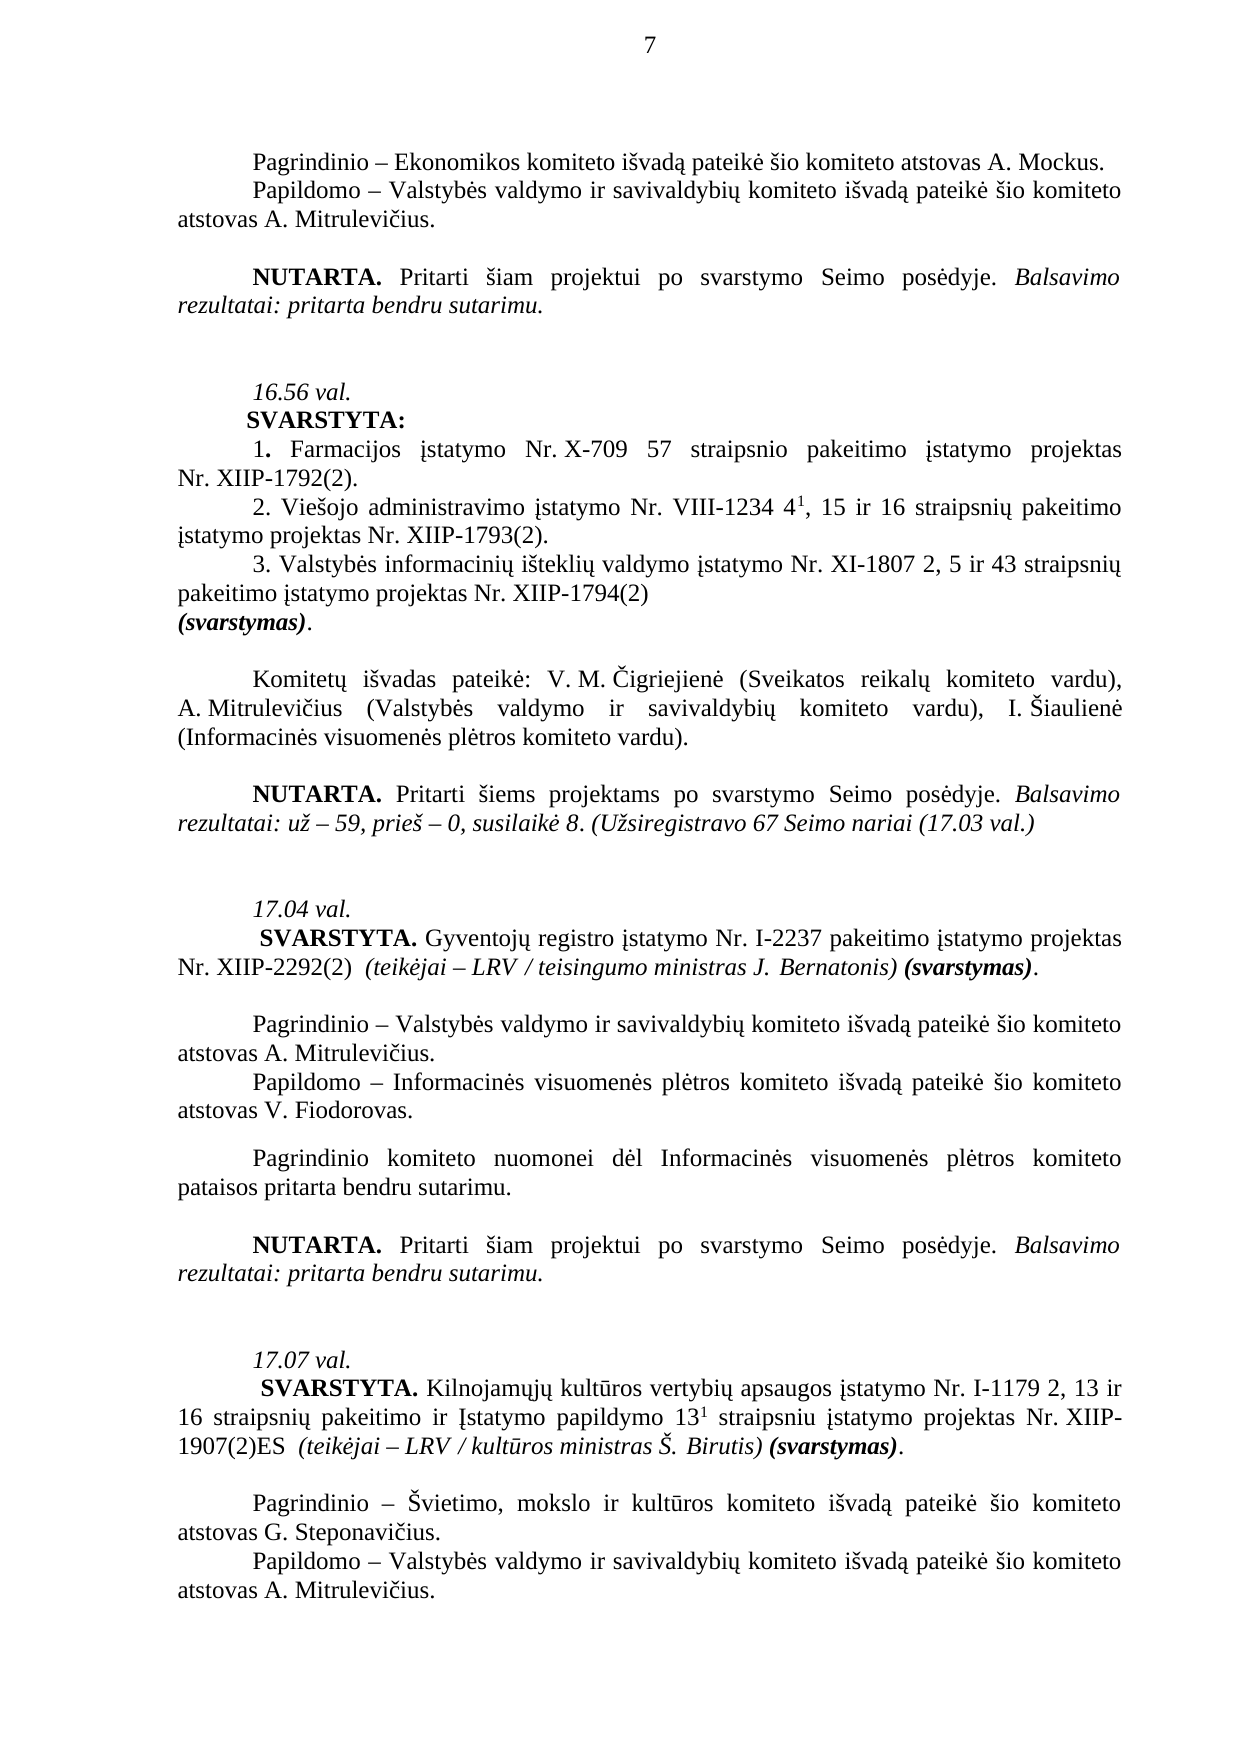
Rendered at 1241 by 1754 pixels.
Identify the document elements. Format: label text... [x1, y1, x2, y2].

text 17.04 val. [177, 894, 1122, 923]
text Pagrindinio – Švietimo, mokslo ir kultūros komiteto išvadą pateikė šio komiteto atstovas G. Steponavičius. [177, 1488, 1122, 1546]
text Pagrindinio komiteto nuomonei dėl Informacinės visuomenės plėtros komiteto pataisos pritarta bendru sutarimu. [177, 1143, 1122, 1201]
text NUTARTA. Pritarti šiam projektui po svarstymo Seimo posėdyje. Balsavimo rezultatai: pritarta bendru sutarimu. [177, 262, 1122, 319]
text 3. Valstybės informacinių išteklių valdymo įstatymo Nr. XI-1807 2, 5 ir 43 straipsnių pakeitimo įstatymo projektas Nr. XIIP-1794(2) [177, 549, 1122, 607]
text 16.56 val. [177, 377, 1122, 406]
text 17.07 val. [177, 1345, 1122, 1373]
text Pagrindinio – Valstybės valdymo ir savivaldybių komiteto išvadą pateikė šio komiteto atstovas A. Mitrulevičius. [177, 1009, 1122, 1067]
text SVARSTYTA. Kilnojamųjų kultūros vertybių apsaugos įstatymo Nr. I-1179 2, 13 ir 16 straipsnių pakeitimo ir Įstatymo papildymo 131 straipsniu įstatymo projektas Nr. XIIP-1907(2)ES (teikėjai – LRV / kultūros ministras Š. Birutis) (svarstymas). [177, 1373, 1122, 1460]
text Papildomo – Informacinės visuomenės plėtros komiteto išvadą pateikė šio komiteto atstovas V. Fiodorovas. [177, 1067, 1122, 1124]
text NUTARTA. Pritarti šiam projektui po svarstymo Seimo posėdyje. Balsavimo rezultatai: pritarta bendru sutarimu. [177, 1230, 1122, 1287]
text Papildomo – Valstybės valdymo ir savivaldybių komiteto išvadą pateikė šio komiteto atstovas A. Mitrulevičius. [177, 1546, 1122, 1603]
text Komitetų išvadas pateikė: V. M. Čigriejienė (Sveikatos reikalų komiteto vardu), A. Mitrulevičius (Valstybės valdymo ir savivaldybių komiteto vardu), I. Šiaulienė (Informacinės visuomenės plėtros komiteto vardu). [177, 664, 1122, 751]
text (svarstymas). [177, 607, 1122, 636]
text SVARSTYTA: [177, 406, 1122, 434]
text Pagrindinio – Ekonomikos komiteto išvadą pateikė šio komiteto atstovas A. Mockus. [177, 147, 1122, 176]
text SVARSTYTA. Gyventojų registro įstatymo Nr. I-2237 pakeitimo įstatymo projektas Nr. XIIP-2292(2) (teikėjai – LRV / teisingumo ministras J. Bernatonis) (svarstymas). [177, 923, 1122, 981]
text Papildomo – Valstybės valdymo ir savivaldybių komiteto išvadą pateikė šio komiteto atstovas A. Mitrulevičius. [177, 176, 1122, 233]
text 2. Viešojo administravimo įstatymo Nr. VIII-1234 41, 15 ir 16 straipsnių pakeitimo įstatymo projektas Nr. XIIP-1793(2). [177, 492, 1122, 549]
text 1. Farmacijos įstatymo Nr. X-709 57 straipsnio pakeitimo įstatymo projektas Nr. XIIP-1792(2). [177, 434, 1122, 492]
text NUTARTA. Pritarti šiems projektams po svarstymo Seimo posėdyje. Balsavimo rezultatai: už – 59, prieš – 0, susilaikė 8. (Užsiregistravo 67 Seimo nariai (17.03 val.) [177, 779, 1122, 837]
